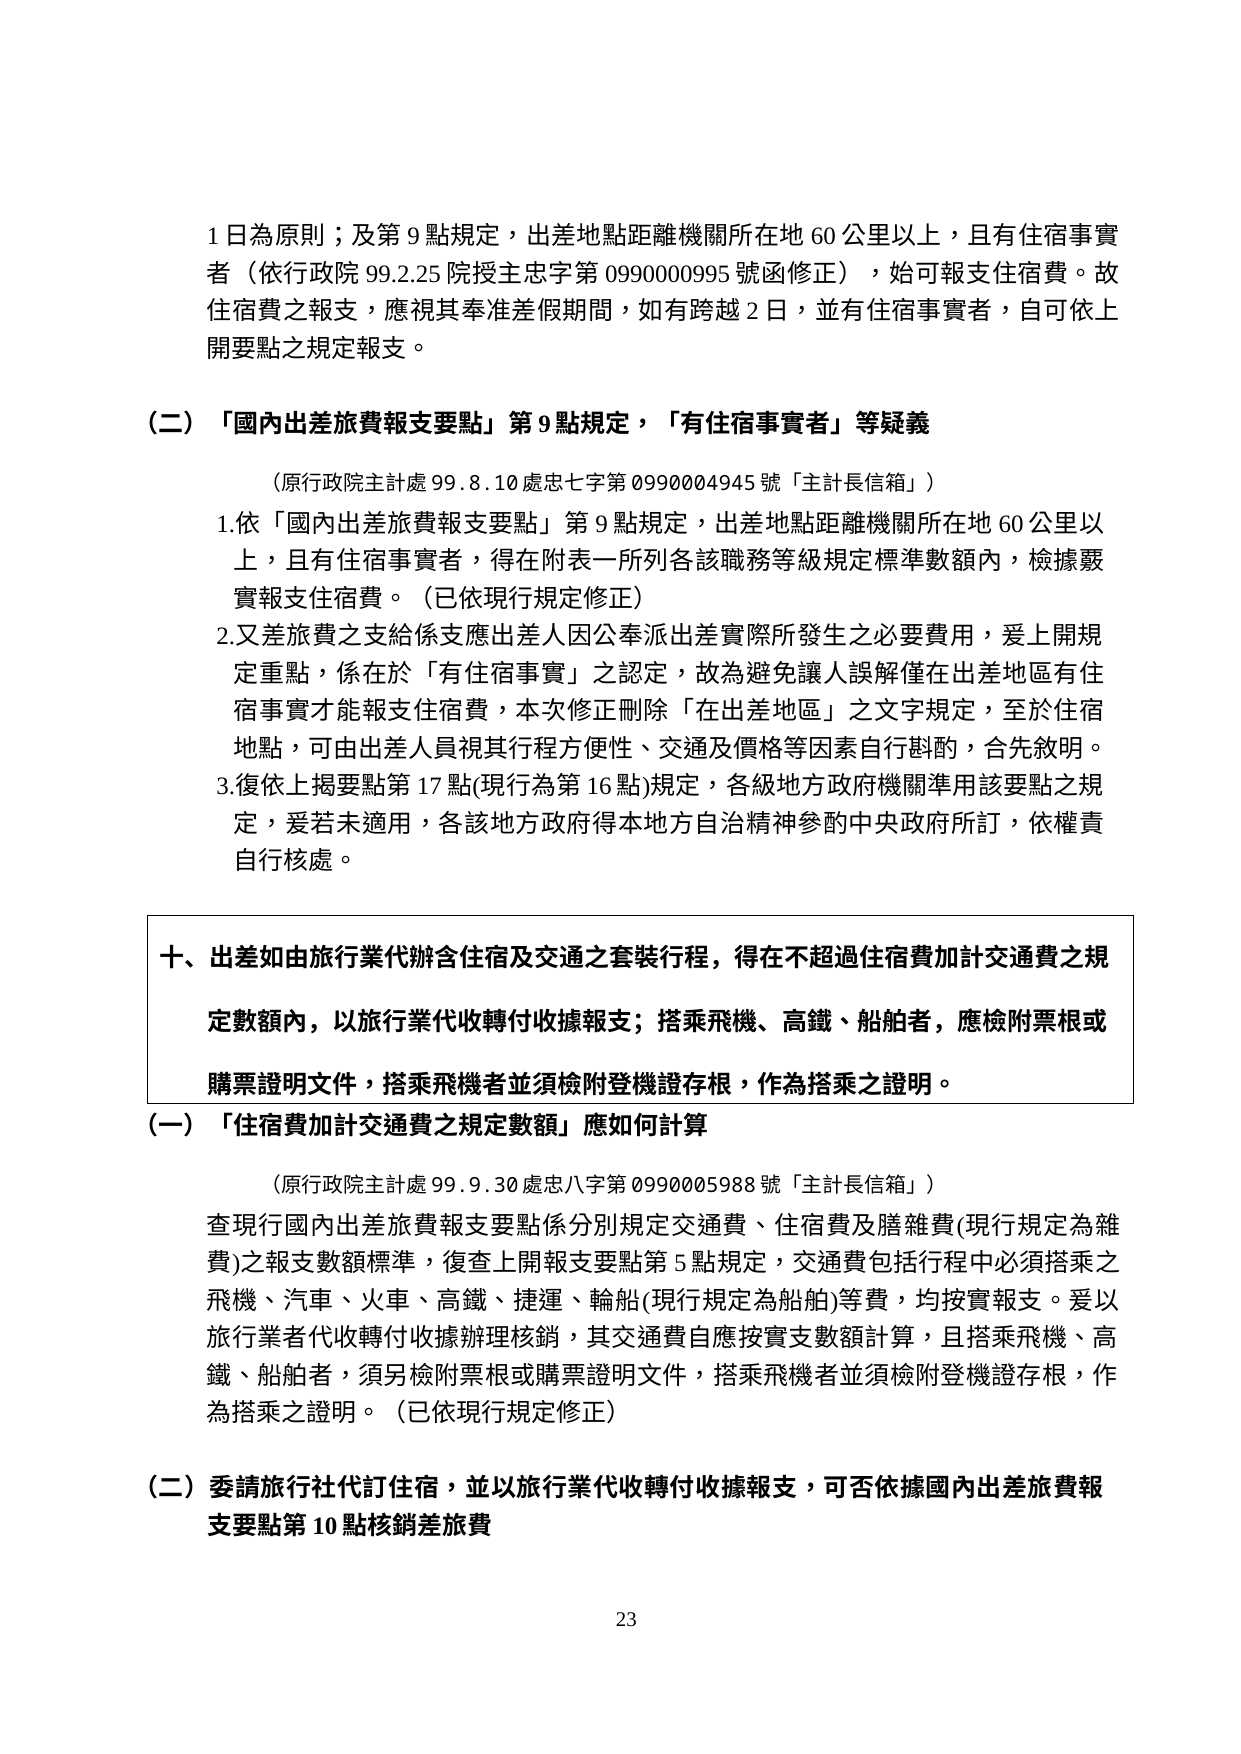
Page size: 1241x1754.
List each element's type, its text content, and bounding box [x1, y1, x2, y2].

table_header 十、出差如由旅行業代辦含住宿及交通之套裝行程，得在不超過住宿費加計交通費之規定數額內，以旅行業代收轉付收據報支；搭乘飛機、高鐵、船舶者，應檢附票根或購票證明文件，搭乘飛機者並須檢附登機證存根，作為搭乘之證明。 [148, 916, 1133, 1103]
text 1.依「國內出差旅費報支要點」第9點規定，出差地點距離機關所在地60公里以上，且有住宿事實者，得在附表一所列各該職務等級規定標準數額內，檢據覈實報支住宿費。（已依現行規定修正） [216, 502, 1104, 614]
text 3.復依上揭要點第17點(現行為第16點)規定，各級地方政府機關準用該要點之規定，爰若未適用，各該地方政府得本地方自治精神參酌中央政府所訂，依權責自行核處。 [216, 764, 1104, 877]
text （一）「住宿費加計交通費之規定數額」應如何計算 [133, 1104, 1104, 1142]
text （原行政院主計處99.9.30處忠八字第0990005988號「主計長信箱」） [260, 1142, 1104, 1204]
text （原行政院主計處99.8.10處忠七字第0990004945號「主計長信箱」） [260, 439, 1104, 502]
text 查現行國內出差旅費報支要點係分別規定交通費、住宿費及膳雜費(現行規定為雜費)之報支數額標準，復查上開報支要點第5點規定，交通費包括行程中必須搭乘之飛機、汽車、火車、高鐵、捷運、輪船(現行規定為船舶)等費，均按實報支。爰以旅行業者代收轉付收據辦理核銷，其交通費自應按實支數額計算，且搭乘飛機、高鐵、船舶者，須另檢附票根或購票證明文件，搭乘飛機者並須檢附登機證存根，作為搭乘之證明。（已依現行規定修正） [207, 1204, 1120, 1429]
text （二）委請旅行社代訂住宿，並以旅行業代收轉付收據報支，可否依據國內出差旅費報支要點第10點核銷差旅費 [133, 1467, 1104, 1542]
text 1日為原則；及第9點規定，出差地點距離機關所在地60公里以上，且有住宿事實者（依行政院99.2.25院授主忠字第0990000995號函修正），始可報支住宿費。故住宿費之報支，應視其奉准差假期間，如有跨越2日，並有住宿事實者，自可依上開要點之規定報支。 [207, 214, 1120, 364]
text （二）「國內出差旅費報支要點」第9點規定，「有住宿事實者」等疑義 [133, 402, 1104, 439]
text 2.又差旅費之支給係支應出差人因公奉派出差實際所發生之必要費用，爰上開規定重點，係在於「有住宿事實」之認定，故為避免讓人誤解僅在出差地區有住宿事實才能報支住宿費，本次修正刪除「在出差地區」之文字規定，至於住宿地點，可由出差人員視其行程方便性、交通及價格等因素自行斟酌，合先敘明。 [216, 614, 1104, 764]
